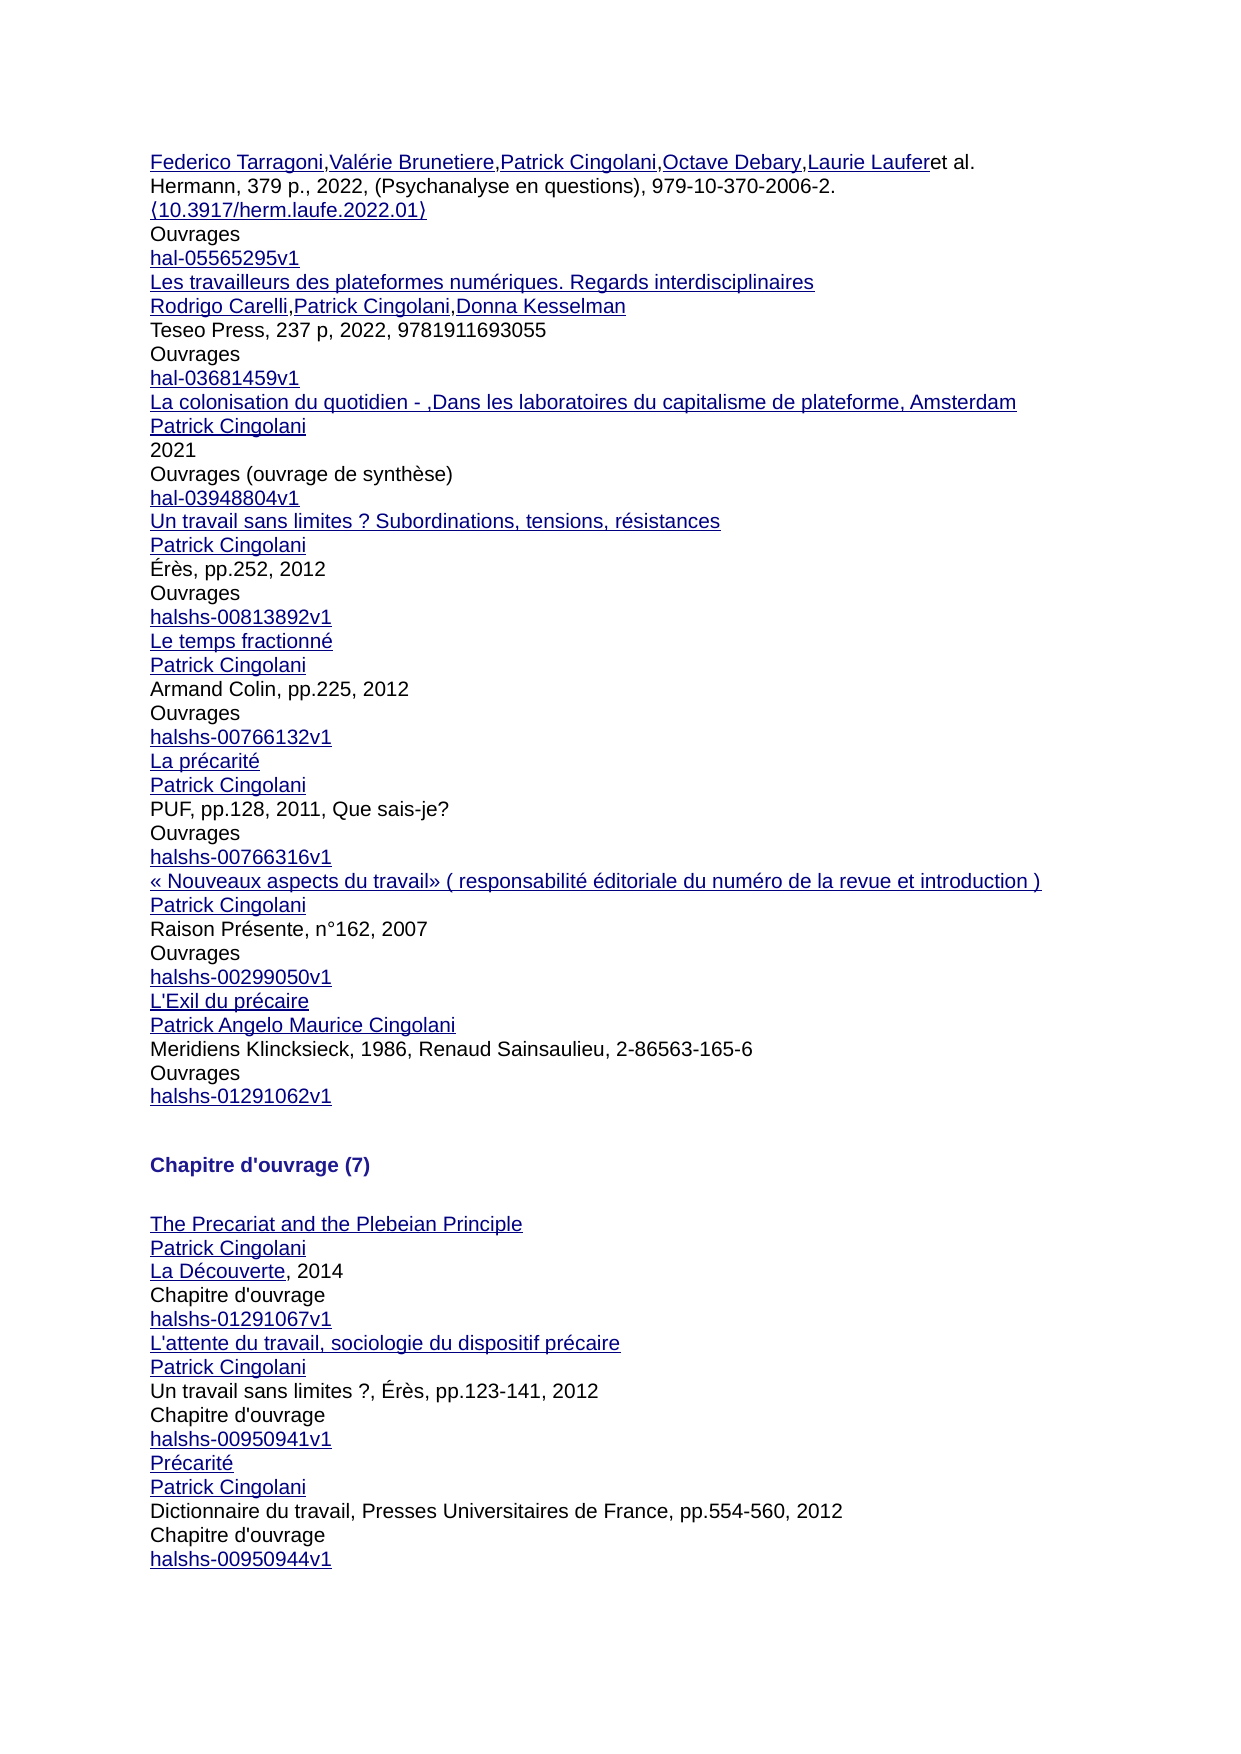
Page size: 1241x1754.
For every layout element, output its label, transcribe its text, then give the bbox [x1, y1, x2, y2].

table_cell Précarité Patrick Cingolani Dictionnaire du travail, Presses Universitaires de France, pp.554-560, 2012 Chapitre d'ouvrage halshs-00950944v1 [150, 1451, 1090, 1571]
table_cell Le temps fractionné Patrick Cingolani Armand Colin, pp.225, 2012 Ouvrages halshs-00766132v1 [150, 629, 1090, 749]
table_cell L'attente du travail, sociologie du dispositif précaire Patrick Cingolani Un travail sans limites ?, Érès, pp.123-141, 2012 Chapitre d'ouvrage halshs-00950941v1 [150, 1331, 1090, 1451]
table_cell Un travail sans limites ? Subordinations, tensions, résistances Patrick Cingolani Érès, pp.252, 2012 Ouvrages halshs-00813892v1 [150, 509, 1090, 629]
table_cell Les travailleurs des plateformes numériques. Regards interdisciplinaires Rodrigo Carelli,Patrick Cingolani,Donna Kesselman Teseo Press, 237 p, 2022, 9781911693055 Ouvrages hal-03681459v1 [150, 270, 1090, 389]
table_header The Precariat and the Plebeian Principle Patrick Cingolani La Découverte, 2014 Chapitre d'ouvrage halshs-01291067v1 [150, 1211, 1090, 1331]
table_cell La précarité Patrick Cingolani PUF, pp.128, 2011, Que sais-je? Ouvrages halshs-00766316v1 [150, 749, 1090, 869]
table_cell L'Exil du précaire Patrick Angelo Maurice Cingolani Meridiens Klincksieck, 1986, Renaud Sainsaulieu, 2-86563-165-6 Ouvrages halshs-01291062v1 [150, 989, 1090, 1108]
table_cell « Nouveaux aspects du travail» ( responsabilité éditoriale du numéro de la revue et introduction ) Patrick Cingolani Raison Présente, n°162, 2007 Ouvrages halshs-00299050v1 [150, 869, 1090, 988]
table_cell La colonisation du quotidien - ,Dans les laboratoires du capitalisme de plateforme, Amsterdam Patrick Cingolani 2021 Ouvrages (ouvrage de synthèse) hal-03948804v1 [150, 390, 1090, 509]
subtitle Chapitre d'ouvrage (7) [150, 1153, 1090, 1177]
table_header Federico Tarragoni,Valérie Brunetiere,Patrick Cingolani,Octave Debary,Laurie Lauferet al. Hermann, 379 p., 2022, (Psychanalyse en questions), 979-10-370-2006-2. ⟨10.3917/herm.laufe.2022.01⟩ Ouvrages hal-05565295v1 [150, 150, 1090, 270]
